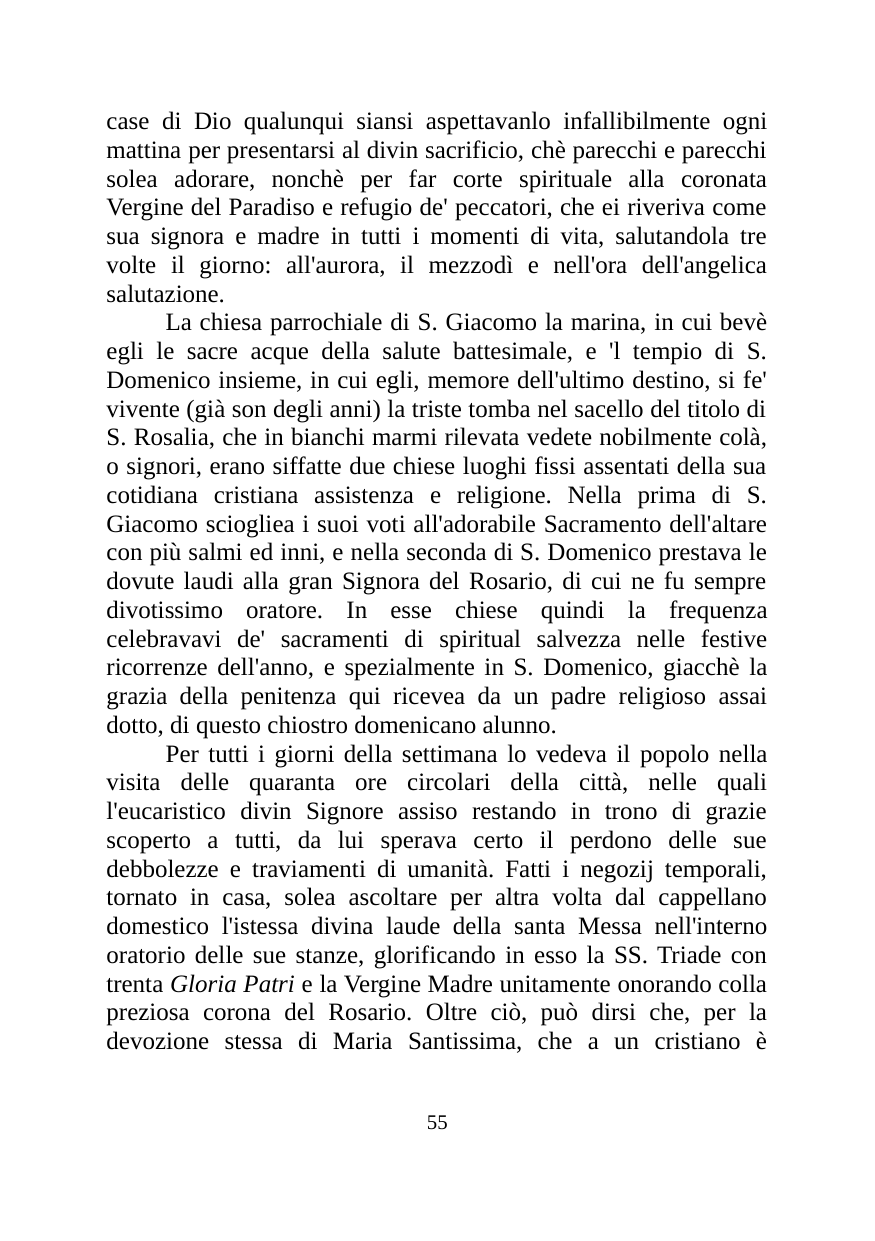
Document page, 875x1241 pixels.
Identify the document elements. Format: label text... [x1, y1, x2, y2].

text La chiesa parrochiale di S. Giacomo la marina, in cui bevè egli le sacre acque della salute battesimale, e 'l tempio di S. Domenico insieme, in cui egli, memore dell'ultimo destino, si fe' vivente (già son degli anni) la triste tomba nel sacello del titolo di S. Rosalia, che in bianchi marmi rilevata vedete nobilmente colà, o signori, erano siffatte due chiese luoghi fissi assentati della sua cotidiana cristiana assistenza e religione. Nella prima di S. Giacomo sciogliea i suoi voti all'adorabile Sacramento dell'altare con più salmi ed inni, e nella seconda di S. Domenico prestava le dovute laudi alla gran Signora del Rosario, di cui ne fu sempre divotissimo oratore. In esse chiese quindi la frequenza celebravavi de' sacramenti di spiritual salvezza nelle festive ricorrenze dell'anno, e spezialmente in S. Domenico, giacchè la grazia della penitenza qui ricevea da un padre religioso assai dotto, di questo chiostro domenicano alunno. [106, 307, 768, 739]
text case di Dio qualunqui siansi aspettavanlo infallibilmente ogni mattina per presentarsi al divin sacrificio, chè parecchi e parecchi solea adorare, nonchè per far corte spirituale alla coronata Vergine del Paradiso e refugio de' peccatori, che ei riveriva come sua signora e madre in tutti i momenti di vita, salutandola tre volte il giorno: all'aurora, il mezzodì e nell'ora dell'angelica salutazione. [106, 106, 768, 307]
text Per tutti i giorni della settimana lo vedeva il popolo nella visita delle quaranta ore circolari della città, nelle quali l'eucaristico divin Signore assiso restando in trono di grazie scoperto a tutti, da lui sperava certo il perdono delle sue debbolezze e traviamenti di umanità. Fatti i negozij temporali, tornato in casa, solea ascoltare per altra volta dal cappellano domestico l'istessa divina laude della santa Messa nell'interno oratorio delle sue stanze, glorificando in esso la SS. Triade con trenta Gloria Patri e la Vergine Madre unitamente onorando colla preziosa corona del Rosario. Oltre ciò, può dirsi che, per la devozione stessa di Maria Santissima, che a un cristiano è [106, 739, 768, 1055]
